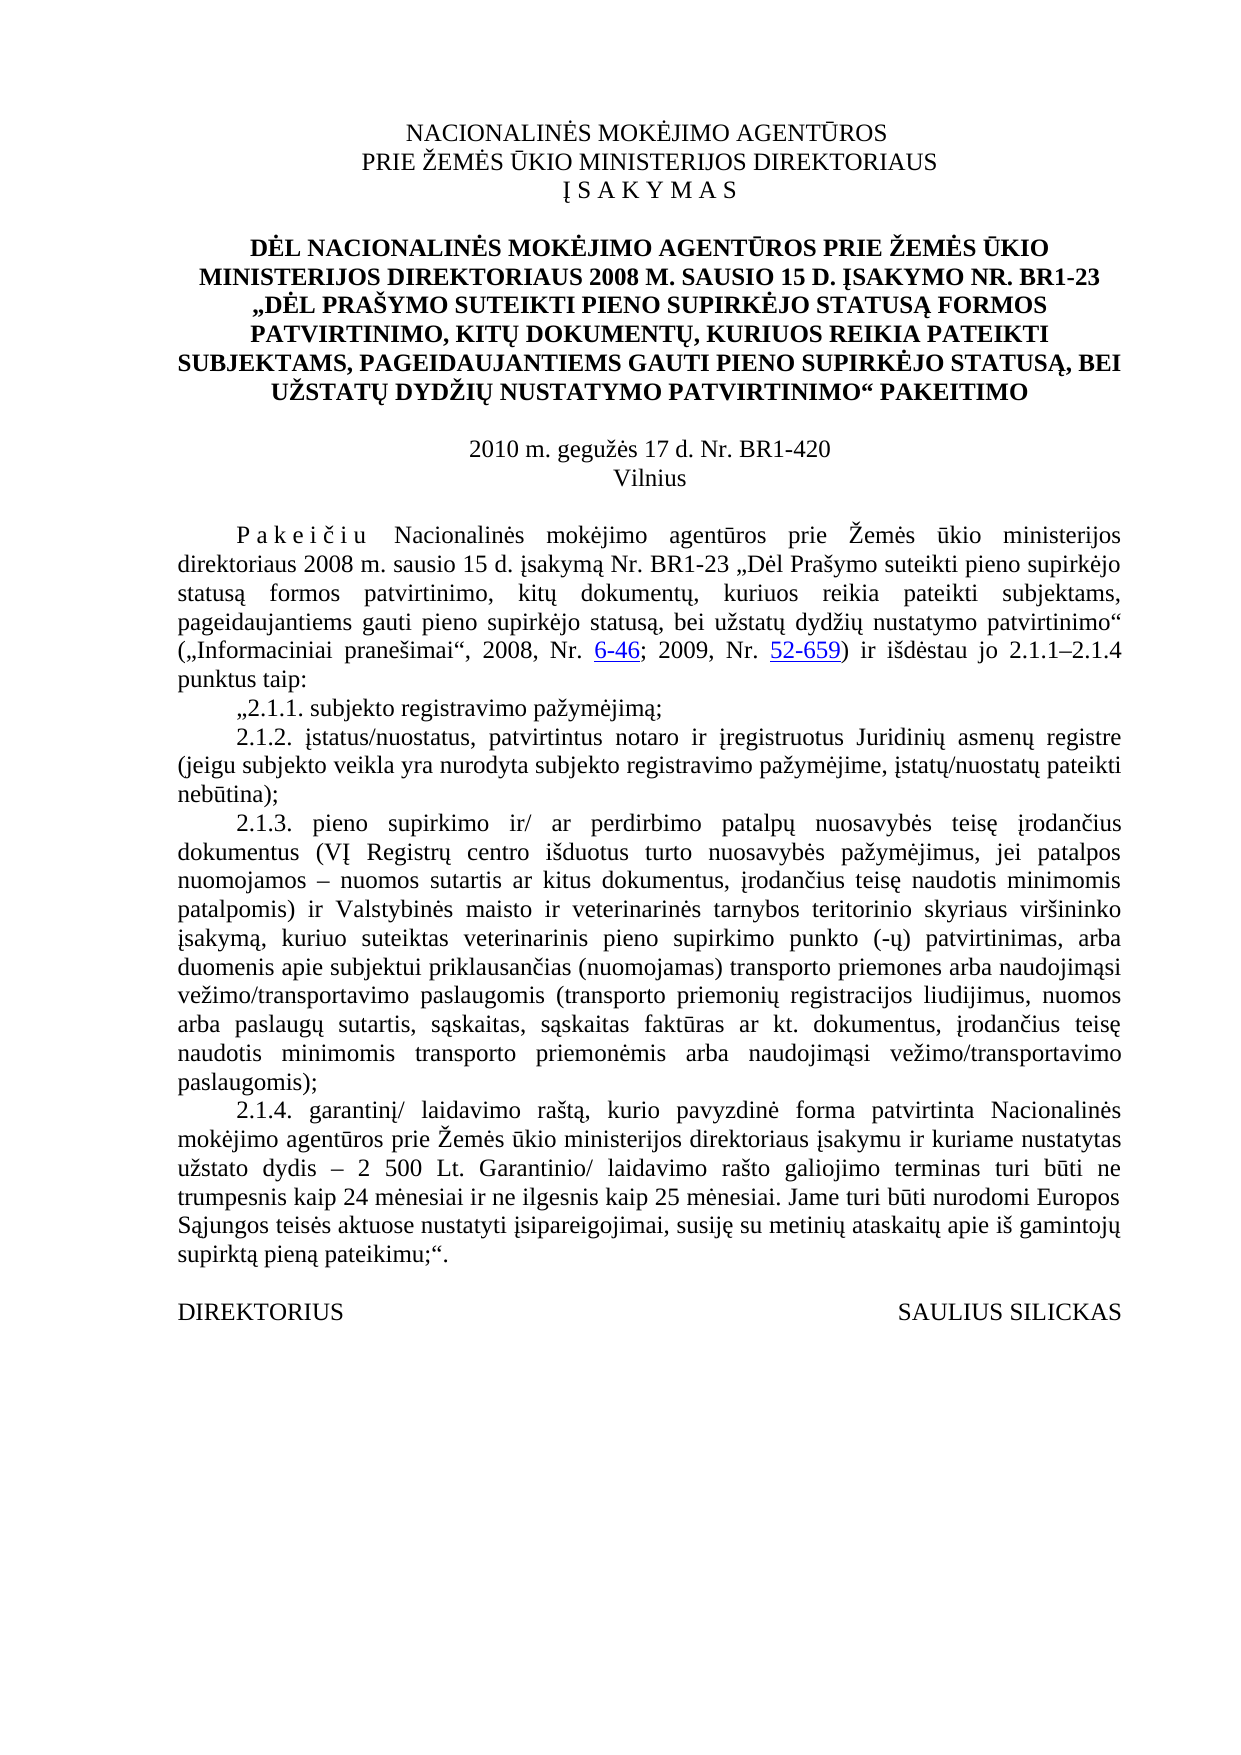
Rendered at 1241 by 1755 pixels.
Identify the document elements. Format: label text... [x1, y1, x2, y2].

text „2.1.1. subjekto registravimo pažymėjimą; [177, 693, 1122, 722]
text 2010 m. gegužės 17 d. Nr. BR1-420 [177, 434, 1122, 463]
text NACIONALINĖS MOKĖJIMO AGENTŪROS PRIE ŽEMĖS ŪKIO MINISTERIJOS DIREKTORIAUS [177, 118, 1122, 176]
text 2.1.4. garantinį/ laidavimo raštą, kurio pavyzdinė forma patvirtinta Nacionalinės mokėjimo agentūros prie Žemės ūkio ministerijos direktoriaus įsakymu ir kuriame nustatytas užstato dydis – 2 500 Lt. Garantinio/ laidavimo rašto galiojimo terminas turi būti ne trumpesnis kaip 24 mėnesiai ir ne ilgesnis kaip 25 mėnesiai. Jame turi būti nurodomi Europos Sąjungos teisės aktuose nustatyti įsipareigojimai, susiję su metinių ataskaitų apie iš gamintojų supirktą pieną pateikimu;“. [177, 1096, 1122, 1268]
text 2.1.2. įstatus/nuostatus, patvirtintus notaro ir įregistruotus Juridinių asmenų registre (jeigu subjekto veikla yra nurodyta subjekto registravimo pažymėjime, įstatų/nuostatų pateikti nebūtina); [177, 722, 1122, 808]
text Vilnius [177, 463, 1122, 492]
text Direktorius Saulius Silickas [177, 1297, 1122, 1326]
text 2.1.3. pieno supirkimo ir/ ar perdirbimo patalpų nuosavybės teisę įrodančius dokumentus (VĮ Registrų centro išduotus turto nuosavybės pažymėjimus, jei patalpos nuomojamos – nuomos sutartis ar kitus dokumentus, įrodančius teisę naudotis minimomis patalpomis) ir Valstybinės maisto ir veterinarinės tarnybos teritorinio skyriaus viršininko įsakymą, kuriuo suteiktas veterinarinis pieno supirkimo punkto (-ų) patvirtinimas, arba duomenis apie subjektui priklausančias (nuomojamas) transporto priemones arba naudojimąsi vežimo/transportavimo paslaugomis (transporto priemonių registracijos liudijimus, nuomos arba paslaugų sutartis, sąskaitas, sąskaitas faktūras ar kt. dokumentus, įrodančius teisę naudotis minimomis transporto priemonėmis arba naudojimąsi vežimo/transportavimo paslaugomis); [177, 808, 1122, 1096]
text ĮSAKYMAS [177, 176, 1122, 204]
text DĖL NACIONALINĖS MOKĖJIMO AGENTŪROS PRIE ŽEMĖS ŪKIO MINISTERIJOS DIREKTORIAUS 2008 M. SAUSIO 15 D. ĮSAKYMO NR. BR1-23 „DĖL PRAŠYMO SUTEIKTI PIENO SUPIRKĖJO STATUSĄ FORMOS PATVIRTINIMO, KITŲ DOKUMENTŲ, KURIUOS REIKIA PATEIKTI SUBJEKTAMS, PAGEIDAUJANTIEMS GAUTI PIENO SUPIRKĖJO STATUSĄ, BEI UŽSTATŲ DYDŽIŲ NUSTATYMO PATVIRTINIMO“ PAKEITIMO [177, 233, 1122, 406]
text Pakeičiu Nacionalinės mokėjimo agentūros prie Žemės ūkio ministerijos direktoriaus 2008 m. sausio 15 d. įsakymą Nr. BR1-23 „Dėl Prašymo suteikti pieno supirkėjo statusą formos patvirtinimo, kitų dokumentų, kuriuos reikia pateikti subjektams, pageidaujantiems gauti pieno supirkėjo statusą, bei užstatų dydžių nustatymo patvirtinimo“ („Informaciniai pranešimai“, 2008, Nr. 6-46; 2009, Nr. 52-659) ir išdėstau jo 2.1.1–2.1.4 punktus taip: [177, 521, 1122, 693]
